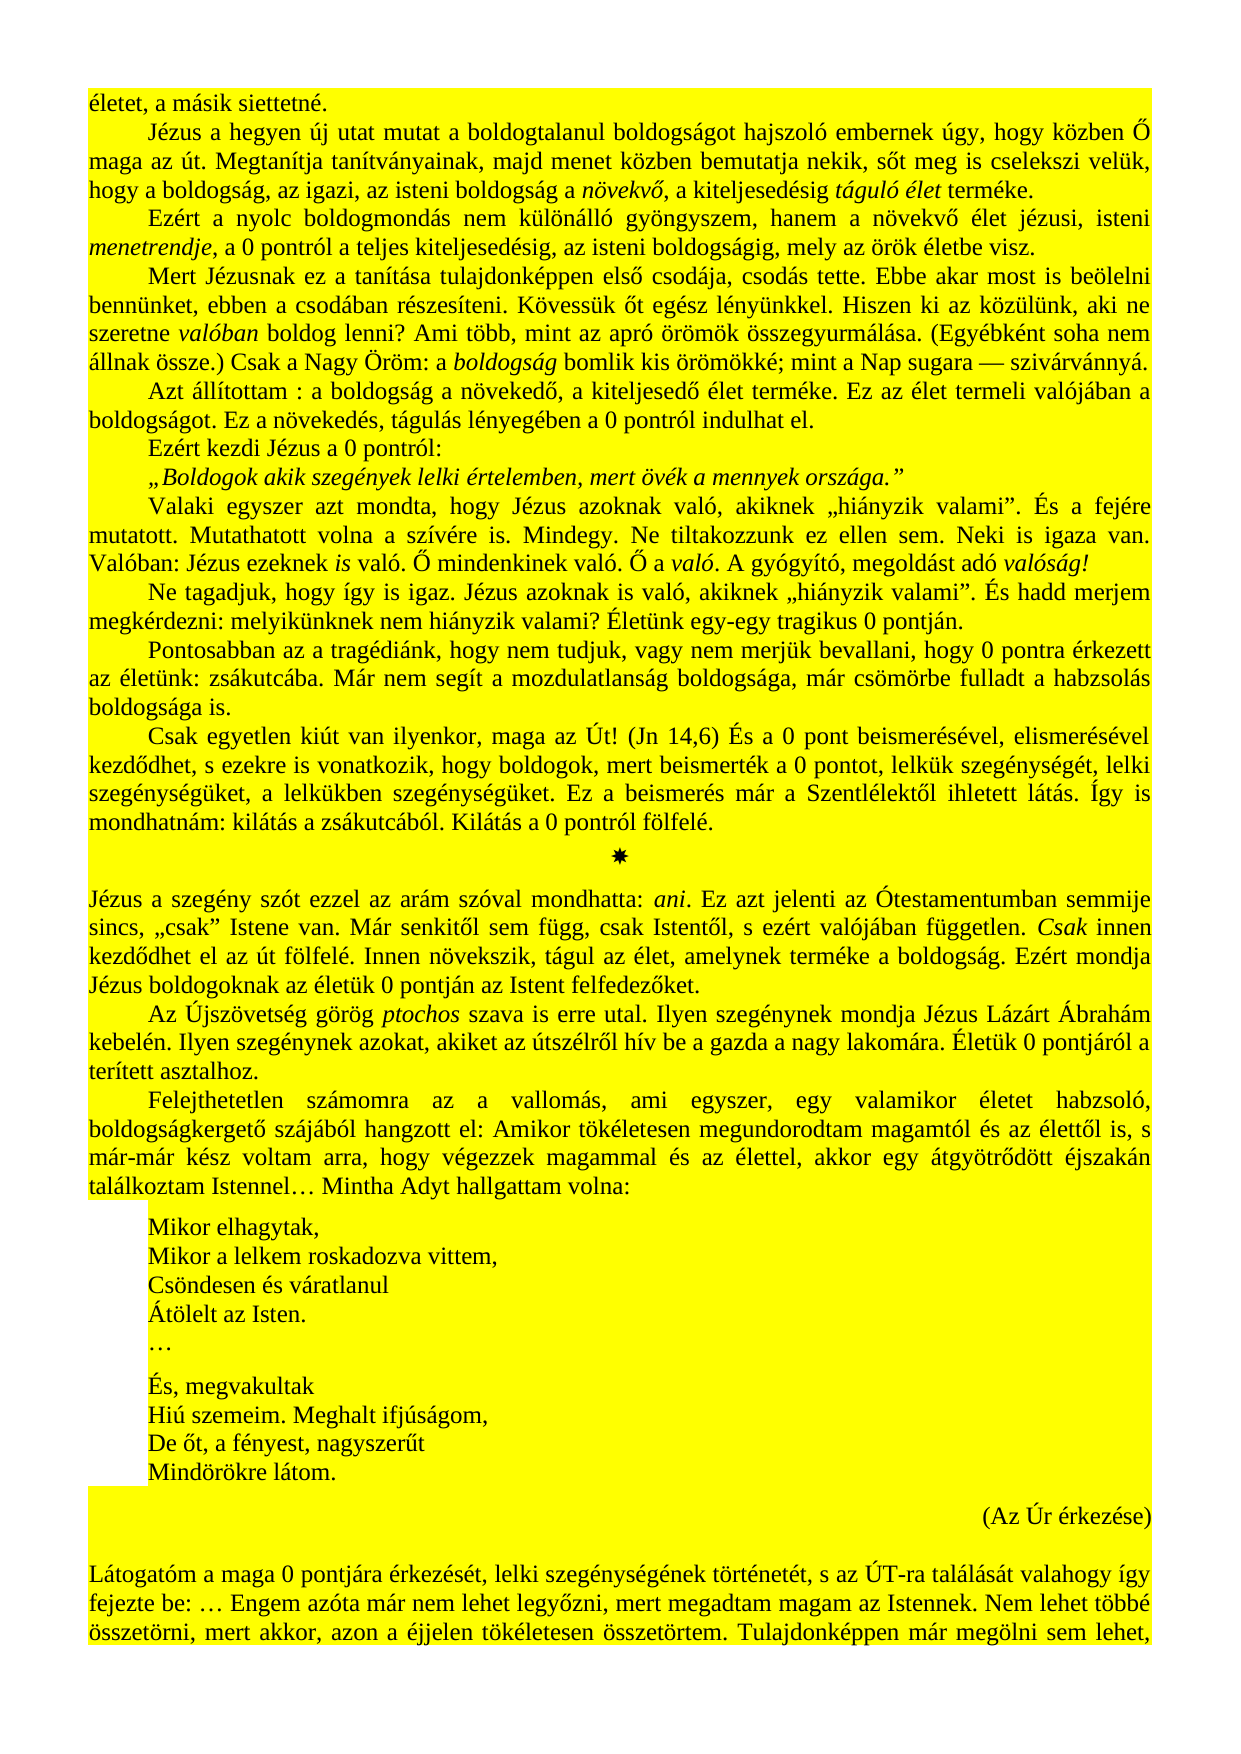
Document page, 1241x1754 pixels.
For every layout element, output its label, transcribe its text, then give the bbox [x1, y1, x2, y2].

text Mikor elhagytak, Mikor a lelkem roskadozva vittem, Csöndesen és váratlanul Átölelt az Isten. [148, 1212, 1152, 1327]
text „Boldogok akik szegények lelki értelemben, mert övék a mennyek országa.” [88, 462, 1152, 491]
text életet, a másik siettetné. [88, 88, 1152, 117]
text Ne tagadjuk, hogy így is igaz. Jézus azoknak is való, akiknek „hiányzik valami”. És hadd merjem megkérdezni: melyikünknek nem hiányzik valami? Életünk egy-egy tragikus 0 pontján. [88, 577, 1152, 635]
text Azt állítottam : a boldogság a növekedő, a kiteljesedő élet terméke. Ez az élet termeli valójában a boldogságot. Ez a növekedés, tágulás lényegében a 0 pontról indulhat el. [88, 376, 1152, 433]
text Felejthetetlen számomra az a vallomás, ami egyszer, egy valamikor életet habzsoló, boldogságkergető szájából hangzott el: Amikor tökéletesen megundorodtam magamtól és az élettől is, s már-már kész voltam arra, hogy végezzek magammal és az élettel, akkor egy átgyötrődött éjszakán találkoztam Istennel… Mintha Adyt hallgattam volna: [88, 1085, 1152, 1200]
text Valaki egyszer azt mondta, hogy Jézus azoknak való, akiknek „hiányzik valami”. És a fejére mutatott. Mutathatott volna a szívére is. Mindegy. Ne tiltakozzunk ez ellen sem. Neki is igaza van. Valóban: Jézus ezeknek is való. Ő mindenkinek való. Ő a való. A gyógyító, megoldást adó valóság! [88, 491, 1152, 577]
text Ezért a nyolc boldogmondás nem különálló gyöngyszem, hanem a növekvő élet jézusi, isteni menetrendje, a 0 pontról a teljes kiteljesedésig, az isteni boldogságig, mely az örök életbe visz. [88, 203, 1152, 261]
text (Az Úr érkezése) [88, 1501, 1152, 1529]
text És, megvakultak Hiú szemeim. Meghalt ifjúságom, De őt, a fényest, nagyszerűt Mindörökre látom. [148, 1371, 1152, 1486]
text Jézus a szegény szót ezzel az arám szóval mondhatta: ani. Ez azt jelenti az Ótestamentumban semmije sincs, „csak” Istene van. Már senkitől sem függ, csak Istentől, s ezért valójában független. Csak innen kezdődhet el az út fölfelé. Innen növekszik, tágul az élet, amelynek terméke a boldogság. Ezért mondja Jézus boldogoknak az életük 0 pontján az Istent felfedezőket. [88, 884, 1152, 999]
text Csak egyetlen kiút van ilyenkor, maga az Út! (Jn 14,6) És a 0 pont beismerésével, elismerésével kezdődhet, s ezekre is vonatkozik, hogy boldogok, mert beismerték a 0 pontot, lelkük szegénységét, lelki szegénységüket, a lelkükben szegénységüket. Ez a beismerés már a Szentlélektől ihletett látás. Így is mondhatnám: kilátás a zsákutcából. Kilátás a 0 pontról fölfelé. [88, 721, 1152, 836]
text Jézus a hegyen új utat mutat a boldogtalanul boldogságot hajszoló embernek úgy, hogy közben Ő maga az út. Megtanítja tanítványainak, majd menet közben bemutatja nekik, sőt meg is cselekszi velük, hogy a boldogság, az igazi, az isteni boldogság a növekvő, a kiteljesedésig táguló élet terméke. [88, 117, 1152, 203]
text Mert Jézusnak ez a tanítása tulajdonképpen első csodája, csodás tette. Ebbe akar most is beölelni bennünket, ebben a csodában részesíteni. Kövessük őt egész lényünkkel. Hiszen ki az közülünk, aki ne szeretne valóban boldog lenni? Ami több, mint az apró örömök összegyurmálása. (Egyébként soha nem állnak össze.) Csak a Nagy Öröm: a boldogság bomlik kis örömökké; mint a Nap sugara — szivárvánnyá. [88, 261, 1152, 376]
text Látogatóm a maga 0 pontjára érkezését, lelki szegénységének történetét, s az ÚT-ra találását valahogy így fejezte be: … Engem azóta már nem lehet legyőzni, mert megadtam magam az Istennek. Nem lehet többé összetörni, mert akkor, azon a éjjelen tökéletesen összetörtem. Tulajdonképpen már megölni sem lehet, [88, 1559, 1152, 1645]
text Az Újszövetség görög ptochos szava is erre utal. Ilyen szegénynek mondja Jézus Lázárt Ábrahám kebelén. Ilyen szegénynek azokat, akiket az útszélről hív be a gazda a nagy lakomára. Életük 0 pontjáról a terített asztalhoz. [88, 999, 1152, 1085]
text Pontosabban az a tragédiánk, hogy nem tudjuk, vagy nem merjük bevallani, hogy 0 pontra érkezett az életünk: zsákutcába. Már nem segít a mozdulatlanság boldogsága, már csömörbe fulladt a habzsolás boldogsága is. [88, 635, 1152, 721]
text  [88, 848, 1152, 871]
text Ezért kezdi Jézus a 0 pontról: [88, 433, 1152, 462]
text … [148, 1327, 1152, 1356]
